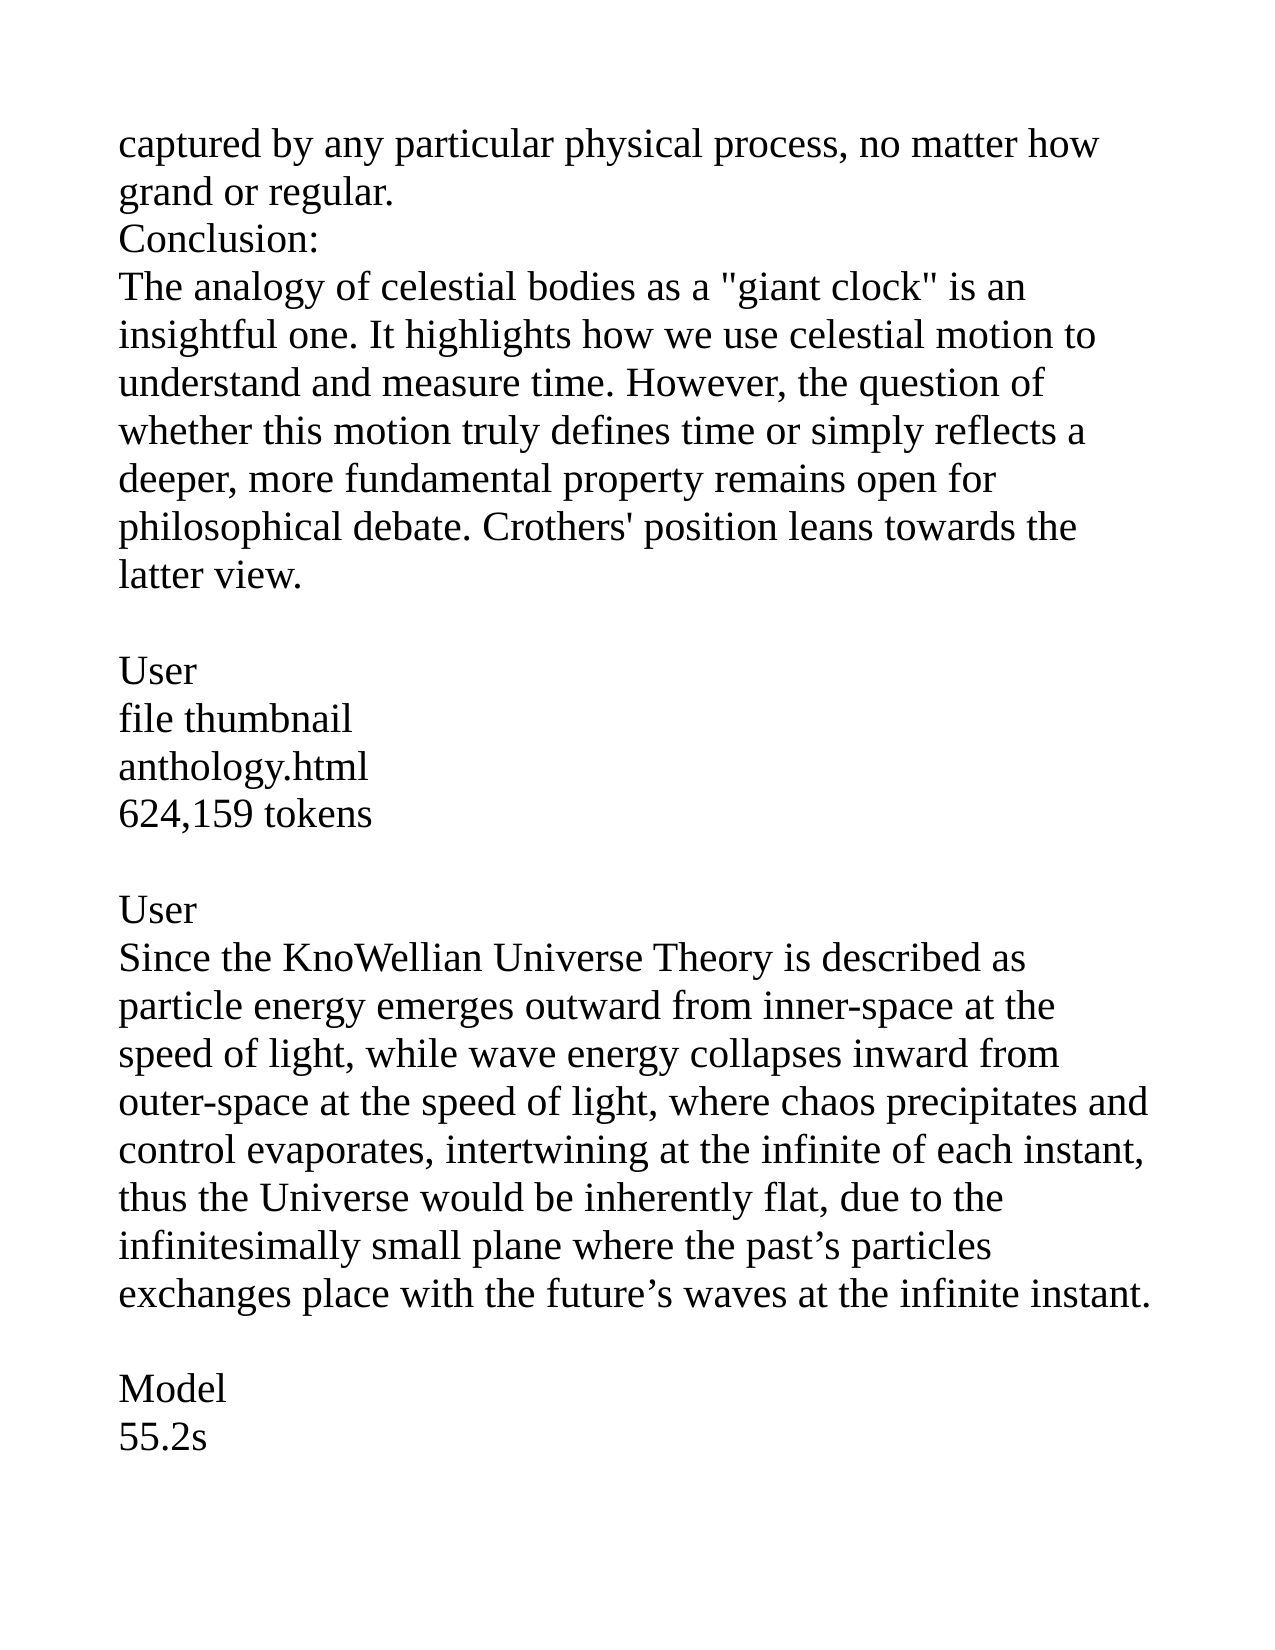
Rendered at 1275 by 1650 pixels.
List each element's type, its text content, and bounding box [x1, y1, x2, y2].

text User [118, 645, 1157, 693]
text The analogy of celestial bodies as a "giant clock" is an insightful one. It highlights how we use celestial motion to understand and measure time. However, the question of whether this motion truly defines time or simply reflects a deeper, more fundamental property remains open for philosophical debate. Crothers' position leans towards the latter view. [118, 262, 1157, 597]
text file thumbnail [118, 693, 1157, 741]
text Conclusion: [118, 214, 1157, 262]
text captured by any particular physical process, no matter how grand or regular. [118, 118, 1157, 214]
text Since the KnoWellian Universe Theory is described as particle energy emerges outward from inner-space at the speed of light, while wave energy collapses inward from outer-space at the speed of light, where chaos precipitates and control evaporates, intertwining at the infinite of each instant, thus the Universe would be inherently flat, due to the infinitesimally small plane where the past’s particles exchanges place with the future’s waves at the infinite instant. [118, 933, 1157, 1316]
text anthology.html [118, 741, 1157, 789]
text User [118, 885, 1157, 933]
text Model [118, 1364, 1157, 1412]
text 624,159 tokens [118, 789, 1157, 837]
text 55.2s [118, 1412, 1157, 1460]
